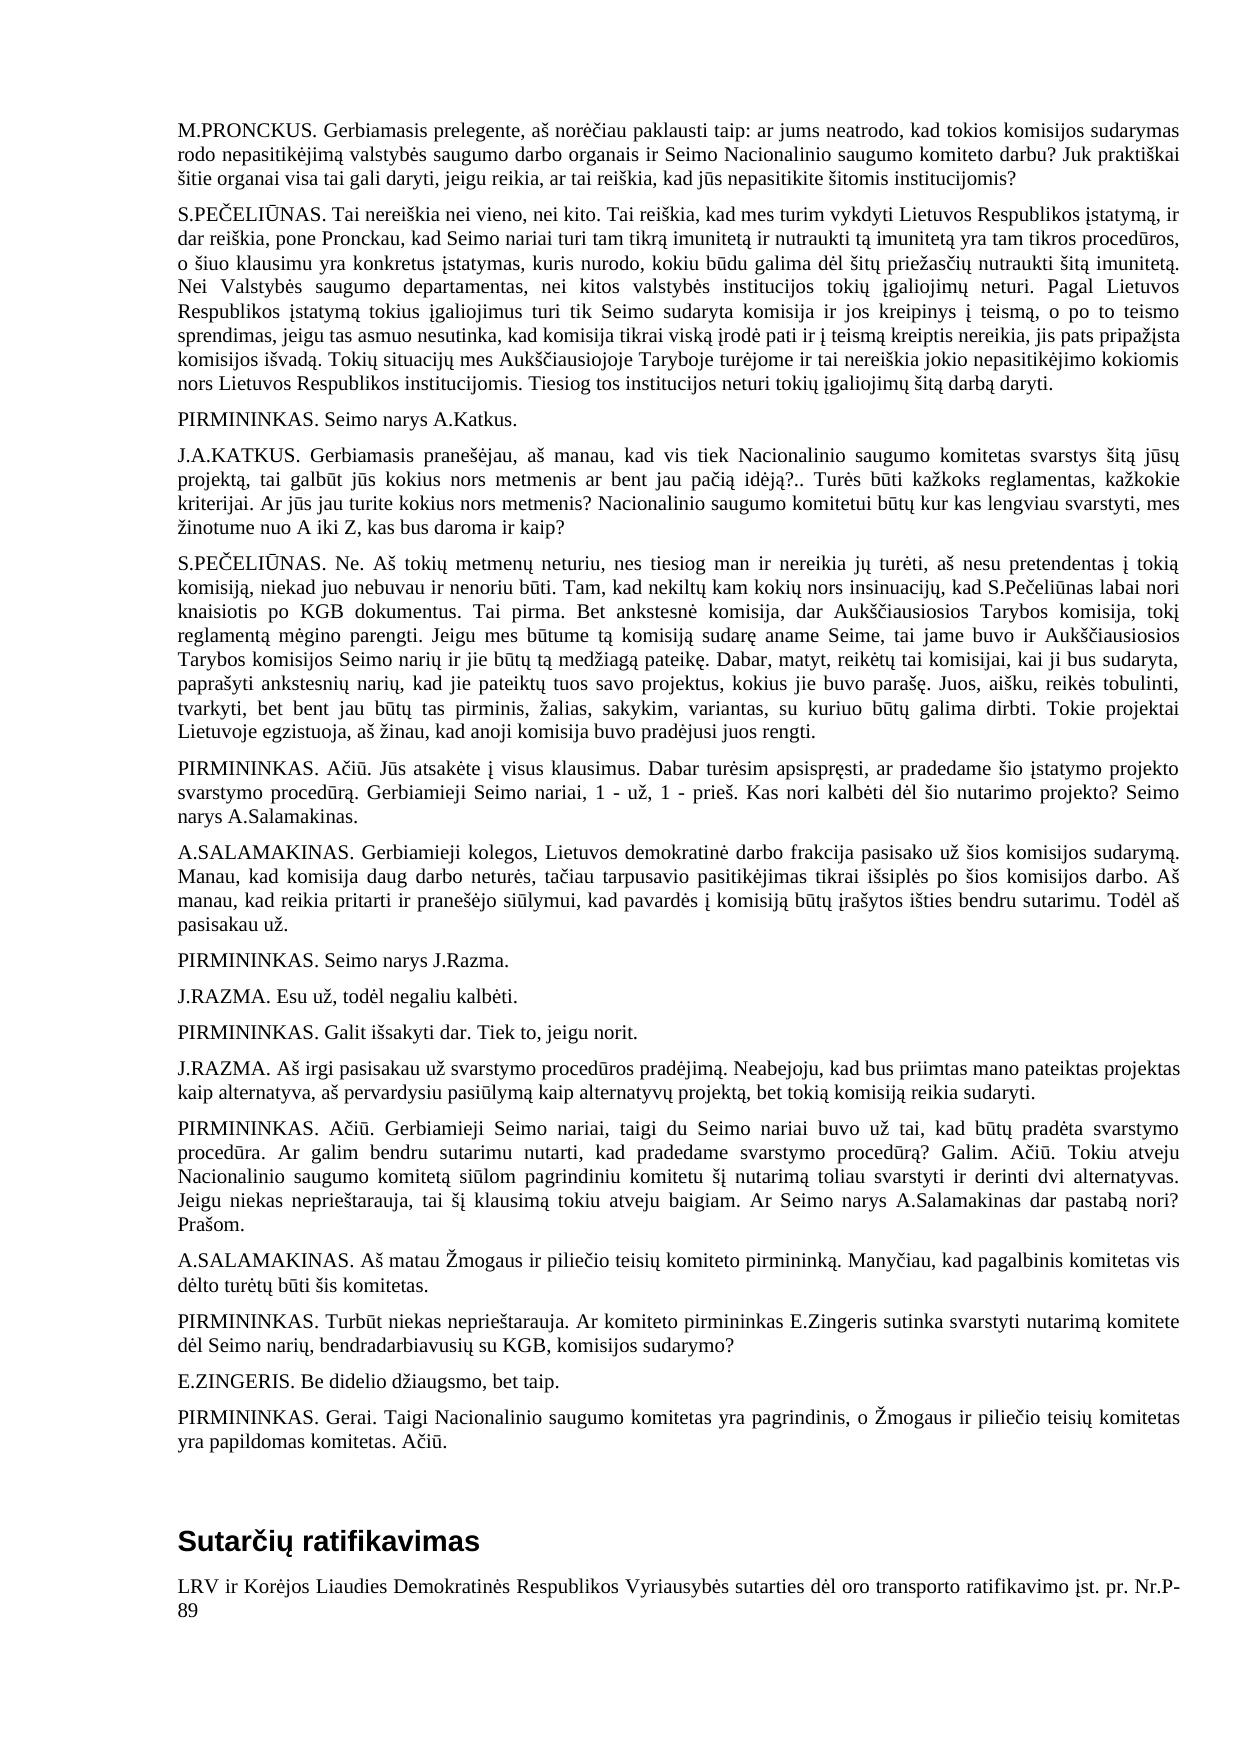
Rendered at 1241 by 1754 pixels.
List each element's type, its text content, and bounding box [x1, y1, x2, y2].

text A.SALAMAKINAS. Gerbiamieji kolegos, Lietuvos demokratinė darbo frakcija pasisako už šios komisijos sudarymą. Manau, kad komisija daug darbo neturės, tačiau tarpusavio pasitikėjimas tikrai išsiplės po šios komisijos darbo. Aš manau, kad reikia pritarti ir pranešėjo siūlymui, kad pavardės į komisiją būtų įrašytos išties bendru sutarimu. Todėl aš pasisakau už. [177, 840, 1181, 936]
text PIRMININKAS. Ačiū. Gerbiamieji Seimo nariai, taigi du Seimo nariai buvo už tai, kad būtų pradėta svarstymo procedūra. Ar galim bendru sutarimu nutarti, kad pradedame svarstymo procedūrą? Galim. Ačiū. Tokiu atveju Nacionalinio saugumo komitetą siūlom pagrindiniu komitetu šį nutarimą toliau svarstyti ir derinti dvi alternatyvas. Jeigu niekas neprieštarauja, tai šį klausimą tokiu atveju baigiam. Ar Seimo narys A.Salamakinas dar pastabą nori? Prašom. [177, 1116, 1181, 1236]
text PIRMININKAS. Seimo narys J.Razma. [177, 948, 1181, 972]
text PIRMININKAS. Seimo narys A.Katkus. [177, 407, 1181, 431]
text A.SALAMAKINAS. Aš matau Žmogaus ir piliečio teisių komiteto pirmininką. Manyčiau, kad pagalbinis komitetas vis dėlto turėtų būti šis komitetas. [177, 1248, 1181, 1297]
text PIRMININKAS. Galit išsakyti dar. Tiek to, jeigu norit. [177, 1020, 1181, 1044]
text S.PEČELIŪNAS. Tai nereiškia nei vieno, nei kito. Tai reiškia, kad mes turim vykdyti Lietuvos Respublikos įstatymą, ir dar reiškia, pone Pronckau, kad Seimo nariai turi tam tikrą imunitetą ir nutraukti tą imunitetą yra tam tikros procedūros, o šiuo klausimu yra konkretus įstatymas, kuris nurodo, kokiu būdu galima dėl šitų priežasčių nutraukti šitą imunitetą. Nei Valstybės saugumo departamentas, nei kitos valstybės institucijos tokių įgaliojimų neturi. Pagal Lietuvos Respublikos įstatymą tokius įgaliojimus turi tik Seimo sudaryta komisija ir jos kreipinys į teismą, o po to teismo sprendimas, jeigu tas asmuo nesutinka, kad komisija tikrai viską įrodė pati ir į teismą kreiptis nereikia, jis pats pripažįsta komisijos išvadą. Tokių situacijų mes Aukščiausiojoje Taryboje turėjome ir tai nereiškia jokio nepasitikėjimo kokiomis nors Lietuvos Respublikos institucijomis. Tiesiog tos institucijos neturi tokių įgaliojimų šitą darbą daryti. [177, 202, 1181, 395]
subtitle Sutarčių ratifikavimas [177, 1524, 1181, 1558]
text PIRMININKAS. Gerai. Taigi Nacionalinio saugumo komitetas yra pagrindinis, o Žmogaus ir piliečio teisių komitetas yra papildomas komitetas. Ačiū. [177, 1405, 1181, 1453]
text PIRMININKAS. Turbūt niekas neprieštarauja. Ar komiteto pirmininkas E.Zingeris sutinka svarstyti nutarimą komitete dėl Seimo narių, bendradarbiavusių su KGB, komisijos sudarymo? [177, 1308, 1181, 1357]
text M.PRONCKUS. Gerbiamasis prelegente, aš norėčiau paklausti taip: ar jums neatrodo, kad tokios komisijos sudarymas rodo nepasitikėjimą valstybės saugumo darbo organais ir Seimo Nacionalinio saugumo komiteto darbu? Juk praktiškai šitie organai visa tai gali daryti, jeigu reikia, ar tai reiškia, kad jūs nepasitikite šitomis institucijomis? [177, 118, 1181, 190]
text J.RAZMA. Esu už, todėl negaliu kalbėti. [177, 984, 1181, 1008]
text LRV ir Korėjos Liaudies Demokratinės Respublikos Vyriausybės sutarties dėl oro transporto ratifikavimo įst. pr. Nr.P-89 [177, 1574, 1181, 1622]
text J.RAZMA. Aš irgi pasisakau už svarstymo procedūros pradėjimą. Neabejoju, kad bus priimtas mano pateiktas projektas kaip alternatyva, aš pervardysiu pasiūlymą kaip alternatyvų projektą, bet tokią komisiją reikia sudaryti. [177, 1056, 1181, 1104]
text E.ZINGERIS. Be didelio džiaugsmo, bet taip. [177, 1369, 1181, 1393]
text PIRMININKAS. Ačiū. Jūs atsakėte į visus klausimus. Dabar turėsim apsispręsti, ar pradedame šio įstatymo projekto svarstymo procedūrą. Gerbiamieji Seimo nariai, 1 - už, 1 - prieš. Kas nori kalbėti dėl šio nutarimo projekto? Seimo narys A.Salamakinas. [177, 756, 1181, 828]
text J.A.KATKUS. Gerbiamasis pranešėjau, aš manau, kad vis tiek Nacionalinio saugumo komitetas svarstys šitą jūsų projektą, tai galbūt jūs kokius nors metmenis ar bent jau pačią idėją?.. Turės būti kažkoks reglamentas, kažkokie kriterijai. Ar jūs jau turite kokius nors metmenis? Nacionalinio saugumo komitetui būtų kur kas lengviau svarstyti, mes žinotume nuo A iki Z, kas bus daroma ir kaip? [177, 443, 1181, 539]
text S.PEČELIŪNAS. Ne. Aš tokių metmenų neturiu, nes tiesiog man ir nereikia jų turėti, aš nesu pretendentas į tokią komisiją, niekad juo nebuvau ir nenoriu būti. Tam, kad nekiltų kam kokių nors insinuacijų, kad S.Pečeliūnas labai nori knaisiotis po KGB dokumentus. Tai pirma. Bet ankstesnė komisija, dar Aukščiausiosios Tarybos komisija, tokį reglamentą mėgino parengti. Jeigu mes būtume tą komisiją sudarę aname Seime, tai jame buvo ir Aukščiausiosios Tarybos komisijos Seimo narių ir jie būtų tą medžiagą pateikę. Dabar, matyt, reikėtų tai komisijai, kai ji bus sudaryta, paprašyti ankstesnių narių, kad jie pateiktų tuos savo projektus, kokius jie buvo parašę. Juos, aišku, reikės tobulinti, tvarkyti, bet bent jau būtų tas pirminis, žalias, sakykim, variantas, su kuriuo būtų galima dirbti. Tokie projektai Lietuvoje egzistuoja, aš žinau, kad anoji komisija buvo pradėjusi juos rengti. [177, 551, 1181, 743]
